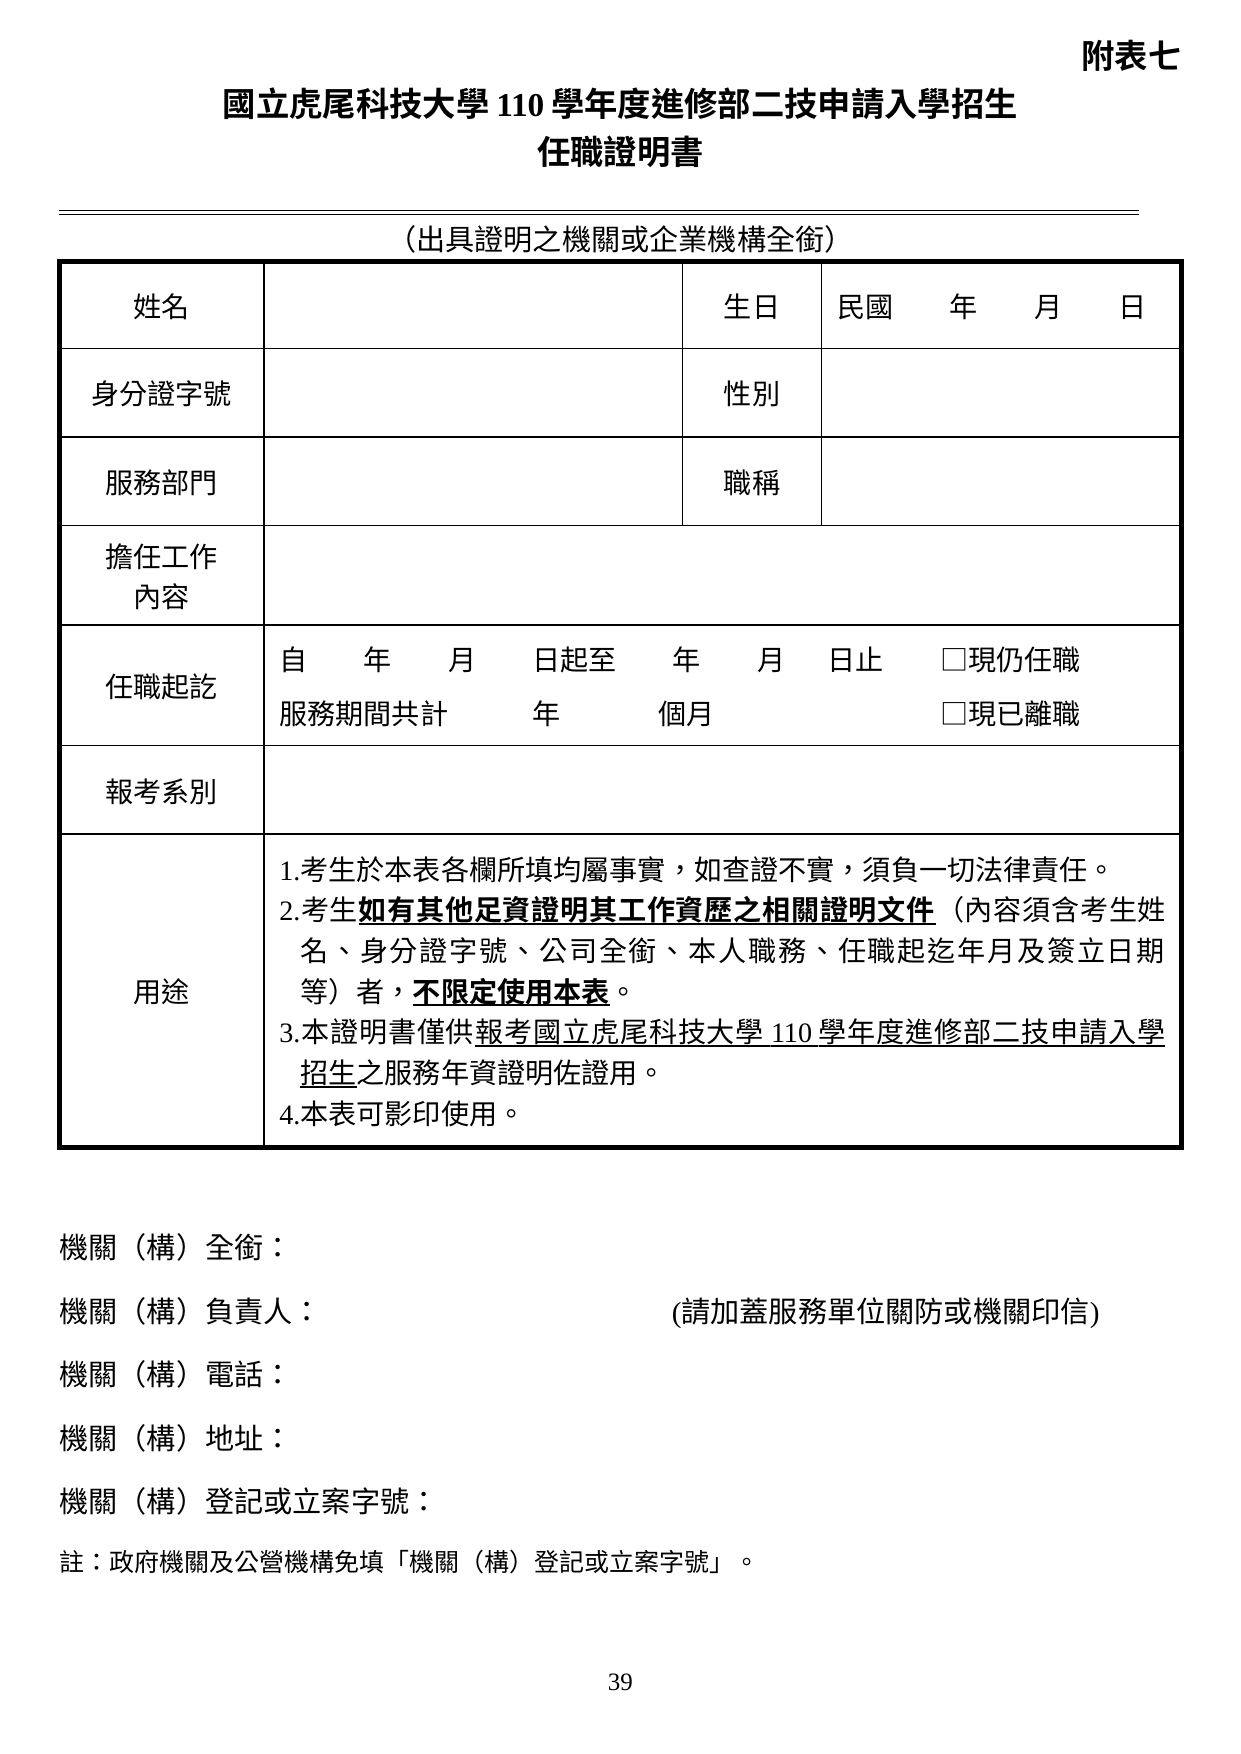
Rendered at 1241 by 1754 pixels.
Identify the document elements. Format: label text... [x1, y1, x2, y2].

table_cell 職稱 [683, 438, 821, 525]
table_header [265, 264, 682, 347]
table_cell [265, 438, 682, 525]
text 機關（構）電話： [59, 1352, 1181, 1394]
table_cell [265, 526, 1179, 624]
text 註：政府機關及公營機構免填「機關（構）登記或立案字號」。 [59, 1542, 1181, 1578]
table_cell 自 年 月 日起至 年 月 日止 □現仍任職 服務期間共計 年 個月 □現已離職 [265, 626, 1179, 745]
table_cell 性別 [683, 349, 821, 436]
text 任職證明書 [59, 126, 1181, 174]
table_cell 1.考生於本表各欄所填均屬事實，如查證不實，須負一切法律責任。 2.考生如有其他足資證明其工作資歷之相關證明文件（內容須含考生姓名、身分證字號、公司全銜、本人職務、任職起迄年月及簽立日期等）者，不限定使用本表。 3.本證明書僅供報考國立虎尾科技大學110學年度進修部二技申請入學招生之服務年資證明佐證用。 4.本表可影印使用。 [265, 835, 1179, 1145]
text 機關（構）地址： [59, 1415, 1181, 1458]
table_cell [822, 438, 1179, 525]
table_cell [265, 349, 682, 436]
table_cell [265, 746, 1179, 833]
table_cell 服務部門 [62, 438, 263, 525]
text 機關（構）登記或立案字號： [59, 1479, 1181, 1521]
text 附表七 [59, 29, 1181, 78]
table_header 民國 年 月 日 [822, 264, 1179, 347]
table_cell 身分證字號 [62, 349, 263, 436]
table_cell 擔任工作 內容 [62, 526, 263, 624]
text 機關（構）負責人： (請加蓋服務單位關防或機關印信) [59, 1288, 1181, 1331]
table_cell 任職起訖 [62, 626, 263, 745]
table_header 姓名 [62, 264, 263, 347]
table_cell 報考系別 [62, 746, 263, 833]
text （出具證明之機關或企業機構全銜） [59, 217, 1181, 259]
table_cell [822, 349, 1179, 436]
table_header 生日 [683, 264, 821, 347]
table_cell 用途 [62, 835, 263, 1145]
text 機關（構）全銜： [59, 1225, 1181, 1267]
text 國立虎尾科技大學110學年度進修部二技申請入學招生 [59, 78, 1181, 126]
